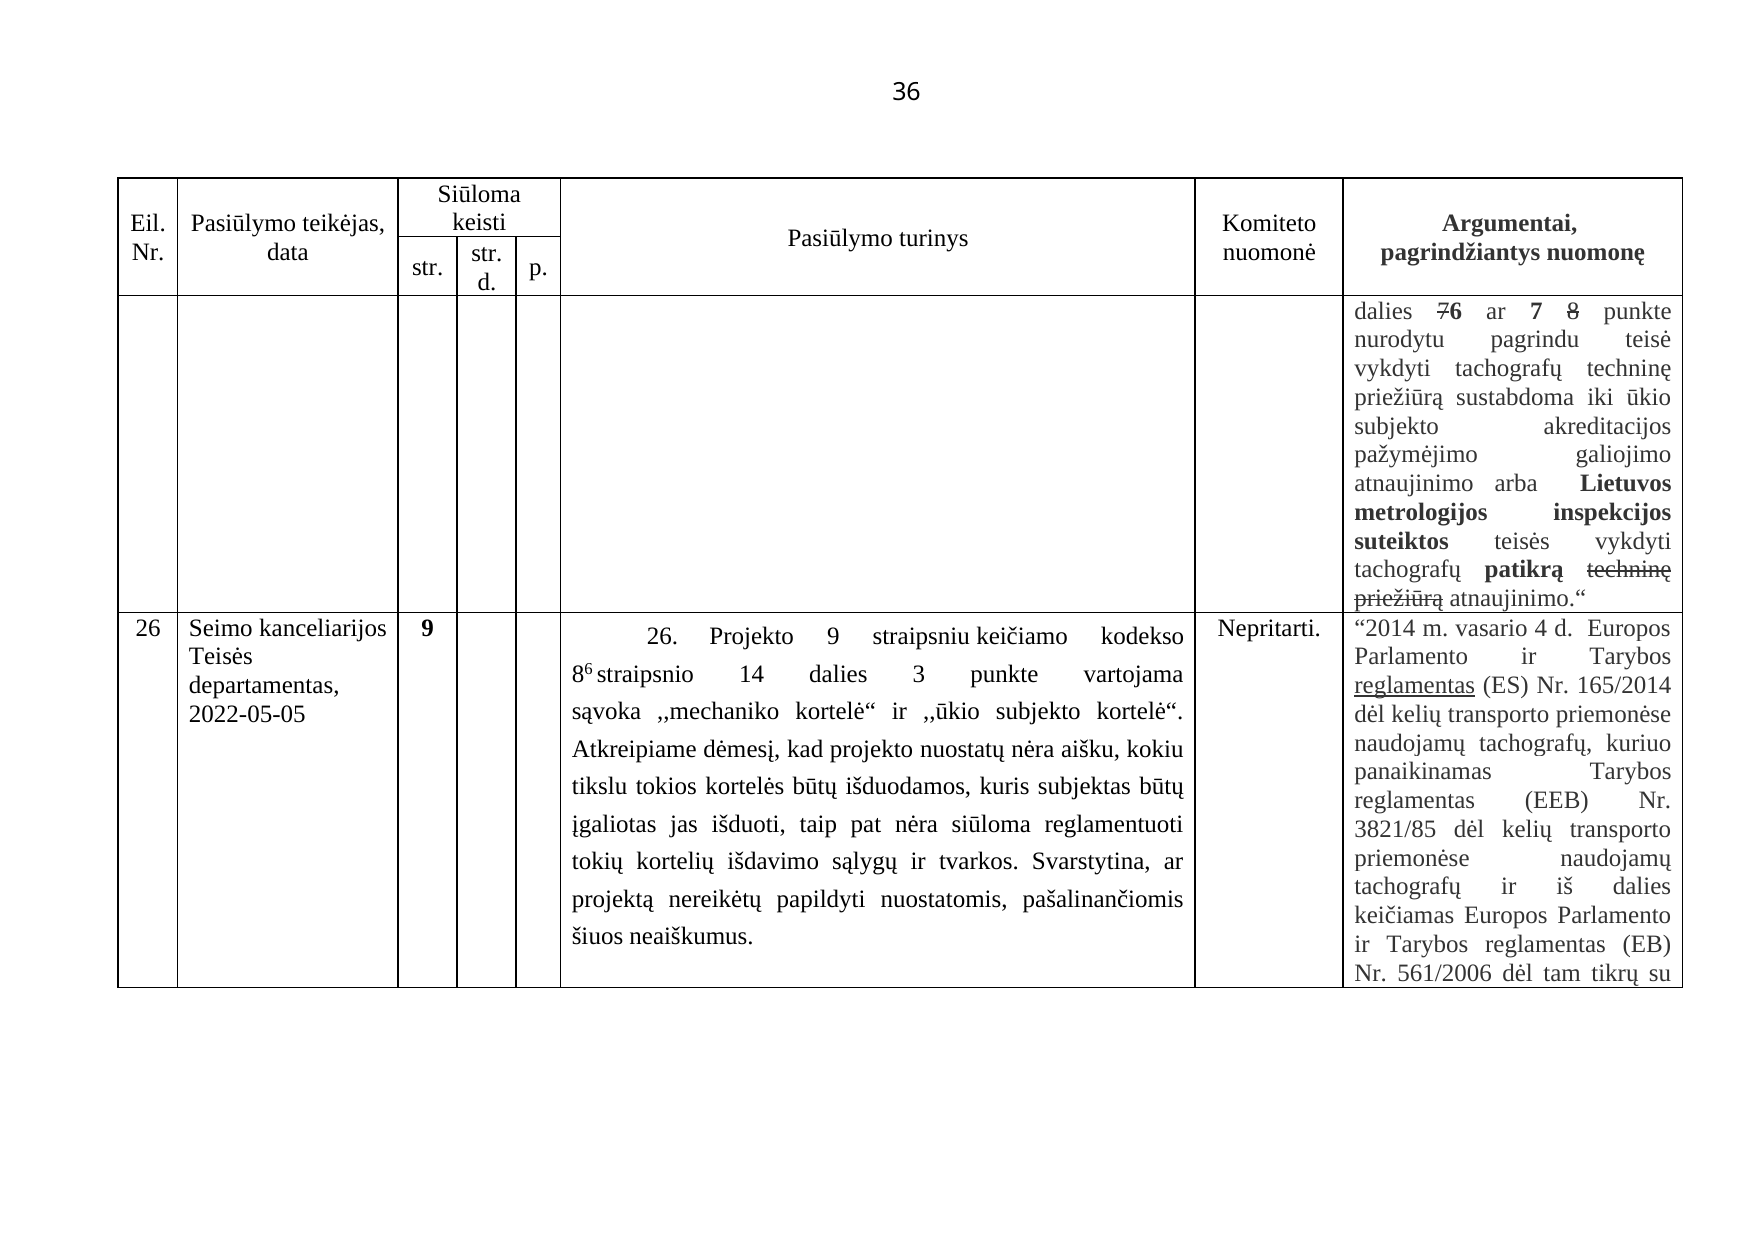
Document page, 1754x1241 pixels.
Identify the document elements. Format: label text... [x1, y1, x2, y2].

table_cell [119, 296, 177, 612]
table_header Komiteto nuomonė [1196, 179, 1342, 295]
table_cell dalies 76 ar 7 8 punkte nurodytu pagrindu teisė vykdyti tachografų techninę priežiūrą sustabdoma iki ūkio subjekto akreditacijos pažymėjimo galiojimo atnaujinimo arba Lietuvos metrologijos inspekcijos suteiktos teisės vykdyti tachografų patikrą techninę priežiūrą atnaujinimo.“ [1344, 296, 1682, 612]
table_header Eil. Nr. [119, 179, 177, 295]
table_cell [178, 296, 397, 612]
table_cell [517, 296, 560, 612]
table_cell [517, 613, 560, 986]
table_cell 26. Projekto 9 straipsniu keičiamo kodekso 86 straipsnio 14 dalies 3 punkte vartojama sąvoka ,,mechaniko kortelė“ ir ,,ūkio subjekto kortelė“. Atkreipiame dėmesį, kad projekto nuostatų nėra aišku, kokiu tikslu tokios kortelės būtų išduodamos, kuris subjektas būtų įgaliotas jas išduoti, taip pat nėra siūloma reglamentuoti tokių kortelių išdavimo sąlygų ir tvarkos. Svarstytina, ar projektą nereikėtų papildyti nuostatomis, pašalinančiomis šiuos neaiškumus. [561, 613, 1194, 986]
table_cell p. [517, 237, 560, 295]
table_cell [458, 296, 515, 612]
table_cell [399, 296, 456, 612]
table_header Pasiūlymo teikėjas, data [178, 179, 397, 295]
table_cell Seimo kanceliarijos Teisės departamentas, 2022-05-05 [178, 613, 397, 986]
table_header Argumentai, pagrindžiantys nuomonę [1344, 179, 1682, 295]
table_cell Nepritarti. [1196, 613, 1342, 986]
table_cell str. [399, 237, 456, 295]
table_cell [561, 296, 1194, 612]
table_cell 9 [399, 613, 456, 986]
table_header Siūloma keisti [399, 179, 560, 236]
table_cell [458, 613, 515, 986]
table_cell [1196, 296, 1342, 612]
table_cell 26 [119, 613, 177, 986]
table_cell str. d. [458, 237, 515, 295]
table_header Pasiūlymo turinys [561, 179, 1194, 295]
table_cell “2014 m. vasario 4 d. Europos Parlamento ir Tarybos reglamentas (ES) Nr. 165/2014 dėl kelių transporto priemonėse naudojamų tachografų, kuriuo panaikinamas Tarybos reglamentas (EEB) Nr. 3821/85 dėl kelių transporto priemonėse naudojamų tachografų ir iš dalies keičiamas Europos Parlamento ir Tarybos reglamentas (EB) Nr. 561/2006 dėl tam tikrų su [1344, 613, 1682, 986]
